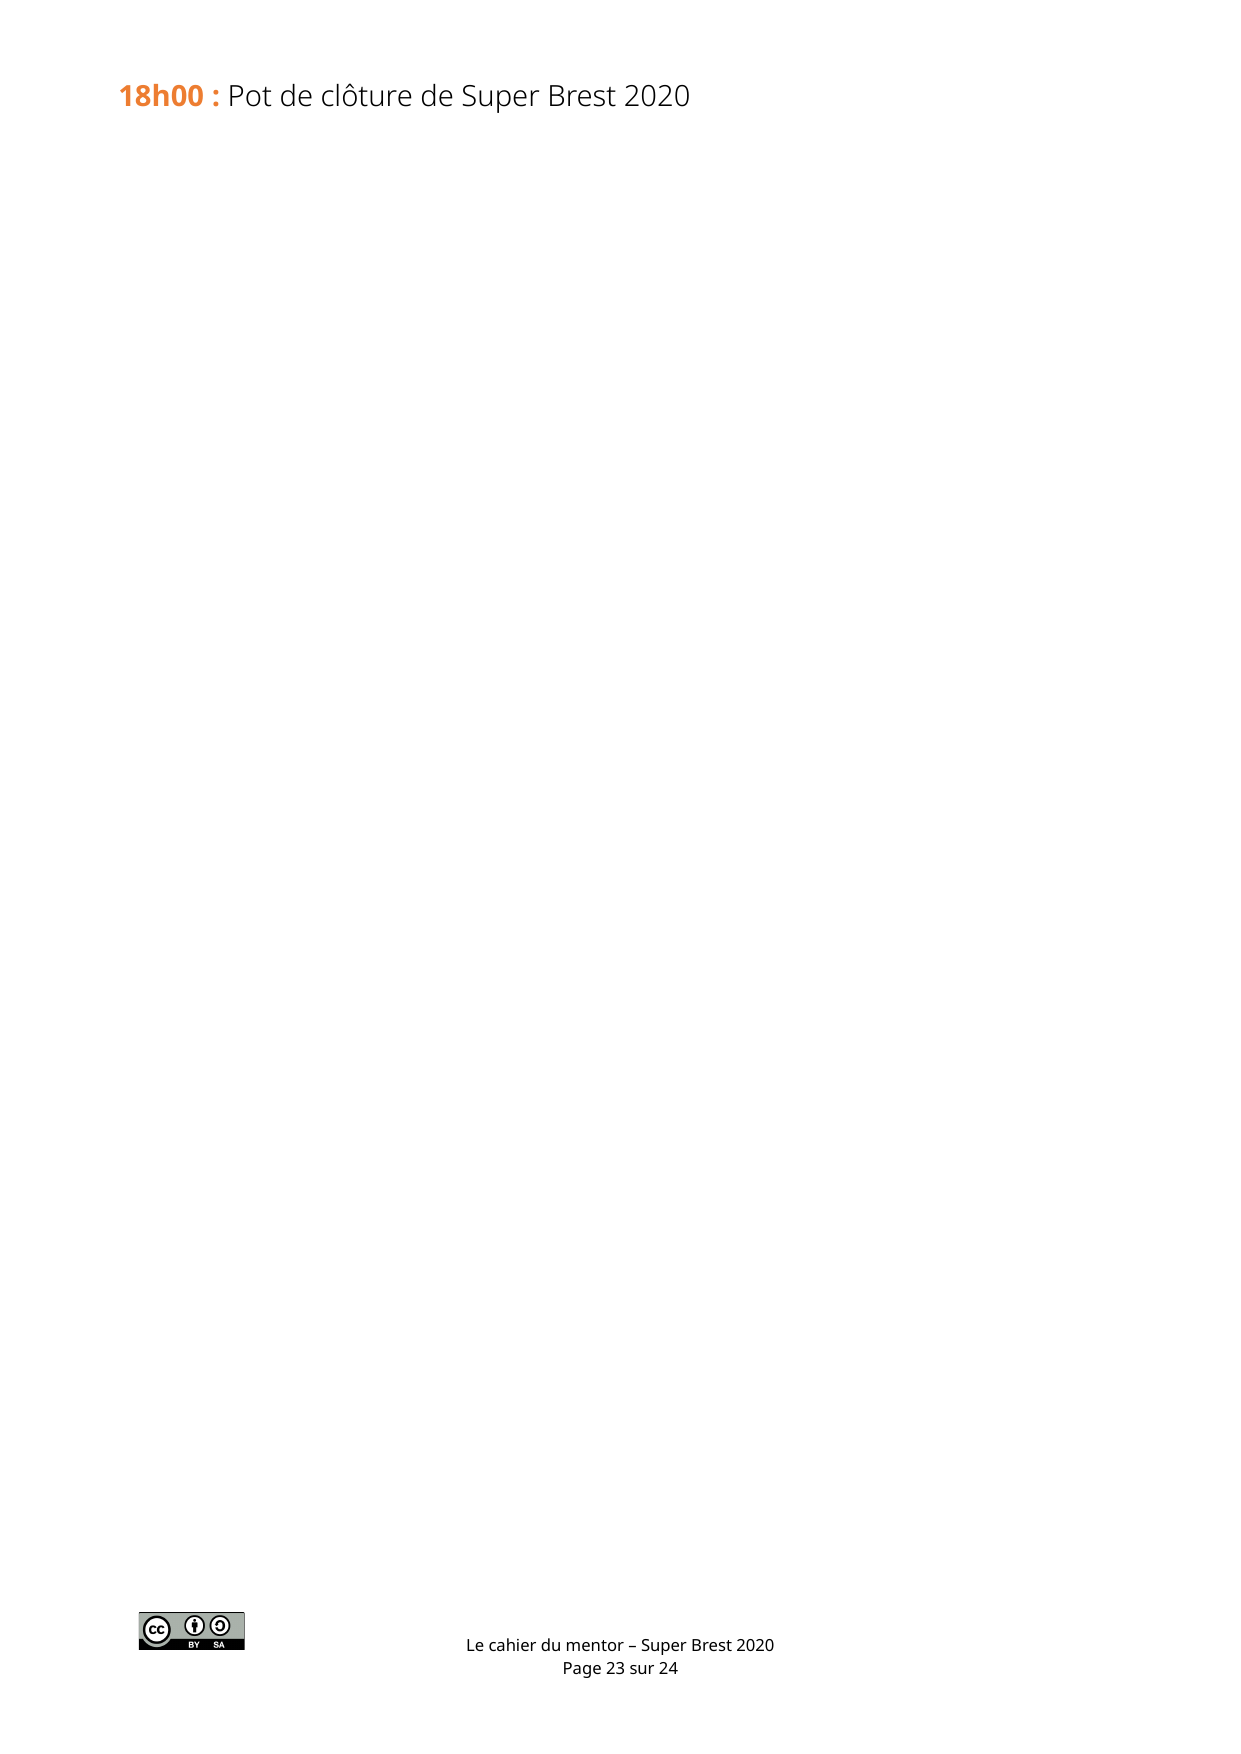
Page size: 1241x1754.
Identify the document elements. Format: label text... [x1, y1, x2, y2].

picture [138, 1612, 245, 1650]
text 18h00 : Pot de clôture de Super Brest 2020 [118, 75, 1122, 115]
